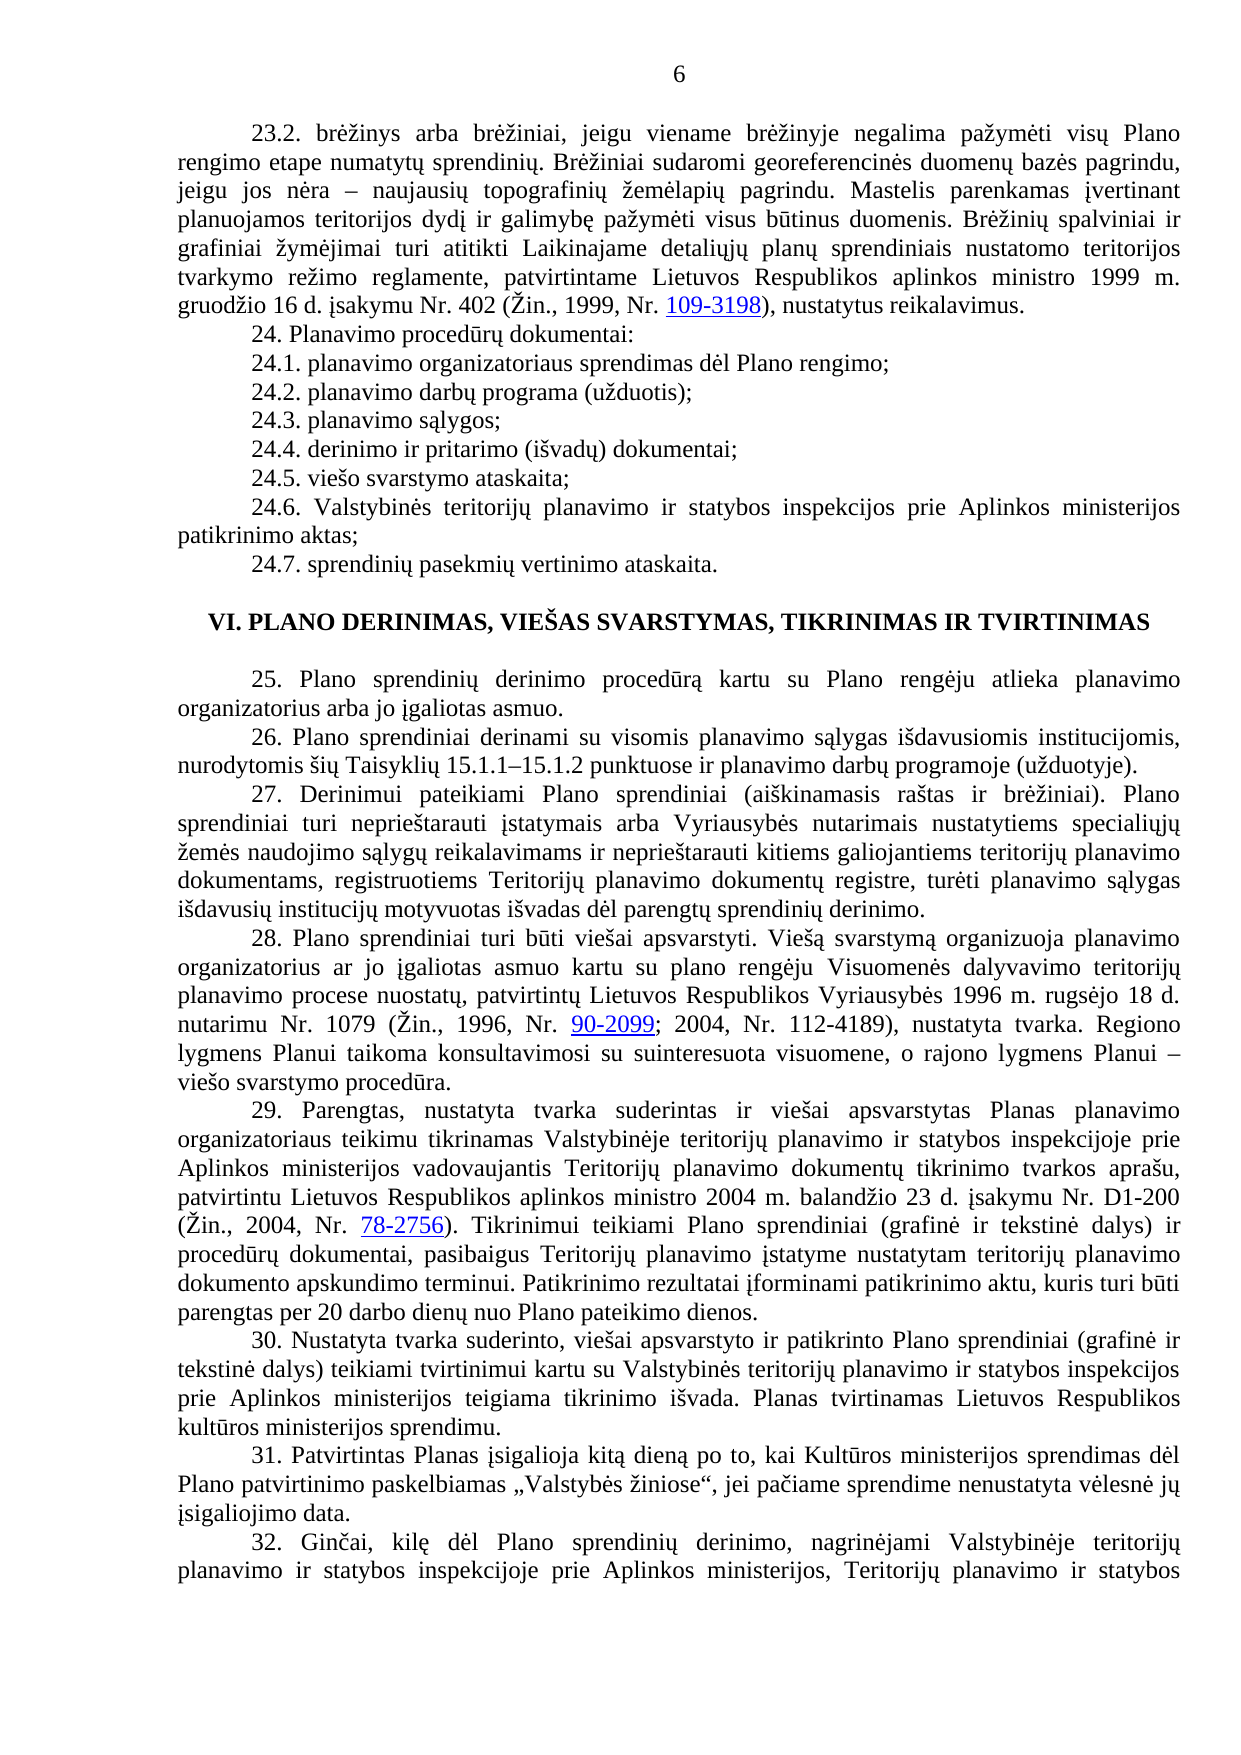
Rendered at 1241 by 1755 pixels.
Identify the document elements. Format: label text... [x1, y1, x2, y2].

text 24.7. sprendinių pasekmių vertinimo ataskaita. [177, 549, 1181, 578]
text 24.2. planavimo darbų programa (užduotis); [177, 377, 1181, 406]
text 30. Nustatyta tvarka suderinto, viešai apsvarstyto ir patikrinto Plano sprendiniai (grafinė ir tekstinė dalys) teikiami tvirtinimui kartu su Valstybinės teritorijų planavimo ir statybos inspekcijos prie Aplinkos ministerijos teigiama tikrinimo išvada. Planas tvirtinamas Lietuvos Respublikos kultūros ministerijos sprendimu. [177, 1326, 1181, 1441]
text 24.6. Valstybinės teritorijų planavimo ir statybos inspekcijos prie Aplinkos ministerijos patikrinimo aktas; [177, 492, 1181, 549]
text 31. Patvirtintas Planas įsigalioja kitą dieną po to, kai Kultūros ministerijos sprendimas dėl Plano patvirtinimo paskelbiamas „Valstybės žiniose“, jei pačiame sprendime nenustatyta vėlesnė jų įsigaliojimo data. [177, 1441, 1181, 1527]
text VI. PLANO DERINIMAS, VIEŠAS SVARSTYMAS, TIKRINIMAS IR TVIRTINIMAS [177, 607, 1181, 636]
text 24.1. planavimo organizatoriaus sprendimas dėl Plano rengimo; [177, 348, 1181, 377]
text 24.4. derinimo ir pritarimo (išvadų) dokumentai; [177, 434, 1181, 463]
text 25. Plano sprendinių derinimo procedūrą kartu su Plano rengėju atlieka planavimo organizatorius arba jo įgaliotas asmuo. [177, 664, 1181, 722]
text 26. Plano sprendiniai derinami su visomis planavimo sąlygas išdavusiomis institucijomis, nurodytomis šių Taisyklių 15.1.1–15.1.2 punktuose ir planavimo darbų programoje (užduotyje). [177, 722, 1181, 779]
text 24.3. planavimo sąlygos; [177, 406, 1181, 434]
text 24.5. viešo svarstymo ataskaita; [177, 463, 1181, 492]
text 32. Ginčai, kilę dėl Plano sprendinių derinimo, nagrinėjami Valstybinėje teritorijų planavimo ir statybos inspekcijoje prie Aplinkos ministerijos, Teritorijų planavimo ir statybos [177, 1527, 1181, 1584]
text 27. Derinimui pateikiami Plano sprendiniai (aiškinamasis raštas ir brėžiniai). Plano sprendiniai turi neprieštarauti įstatymais arba Vyriausybės nutarimais nustatytiems specialiųjų žemės naudojimo sąlygų reikalavimams ir neprieštarauti kitiems galiojantiems teritorijų planavimo dokumentams, registruotiems Teritorijų planavimo dokumentų registre, turėti planavimo sąlygas išdavusių institucijų motyvuotas išvadas dėl parengtų sprendinių derinimo. [177, 779, 1181, 923]
text 24. Planavimo procedūrų dokumentai: [177, 319, 1181, 348]
text 23.2. brėžinys arba brėžiniai, jeigu viename brėžinyje negalima pažymėti visų Plano rengimo etape numatytų sprendinių. Brėžiniai sudaromi georeferencinės duomenų bazės pagrindu, jeigu jos nėra – naujausių topografinių žemėlapių pagrindu. Mastelis parenkamas įvertinant planuojamos teritorijos dydį ir galimybę pažymėti visus būtinus duomenis. Brėžinių spalviniai ir grafiniai žymėjimai turi atitikti Laikinajame detaliųjų planų sprendiniais nustatomo teritorijos tvarkymo režimo reglamente, patvirtintame Lietuvos Respublikos aplinkos ministro 1999 m. gruodžio 16 d. įsakymu Nr. 402 (Žin., 1999, Nr. 109-3198), nustatytus reikalavimus. [177, 118, 1181, 319]
text 29. Parengtas, nustatyta tvarka suderintas ir viešai apsvarstytas Planas planavimo organizatoriaus teikimu tikrinamas Valstybinėje teritorijų planavimo ir statybos inspekcijoje prie Aplinkos ministerijos vadovaujantis Teritorijų planavimo dokumentų tikrinimo tvarkos aprašu, patvirtintu Lietuvos Respublikos aplinkos ministro 2004 m. balandžio 23 d. įsakymu Nr. D1-200 (Žin., 2004, Nr. 78-2756). Tikrinimui teikiami Plano sprendiniai (grafinė ir tekstinė dalys) ir procedūrų dokumentai, pasibaigus Teritorijų planavimo įstatyme nustatytam teritorijų planavimo dokumento apskundimo terminui. Patikrinimo rezultatai įforminami patikrinimo aktu, kuris turi būti parengtas per 20 darbo dienų nuo Plano pateikimo dienos. [177, 1096, 1181, 1326]
text 28. Plano sprendiniai turi būti viešai apsvarstyti. Viešą svarstymą organizuoja planavimo organizatorius ar jo įgaliotas asmuo kartu su plano rengėju Visuomenės dalyvavimo teritorijų planavimo procese nuostatų, patvirtintų Lietuvos Respublikos Vyriausybės 1996 m. rugsėjo 18 d. nutarimu Nr. 1079 (Žin., 1996, Nr. 90-2099; 2004, Nr. 112-4189), nustatyta tvarka. Regiono lygmens Planui taikoma konsultavimosi su suinteresuota visuomene, o rajono lygmens Planui – viešo svarstymo procedūra. [177, 923, 1181, 1096]
